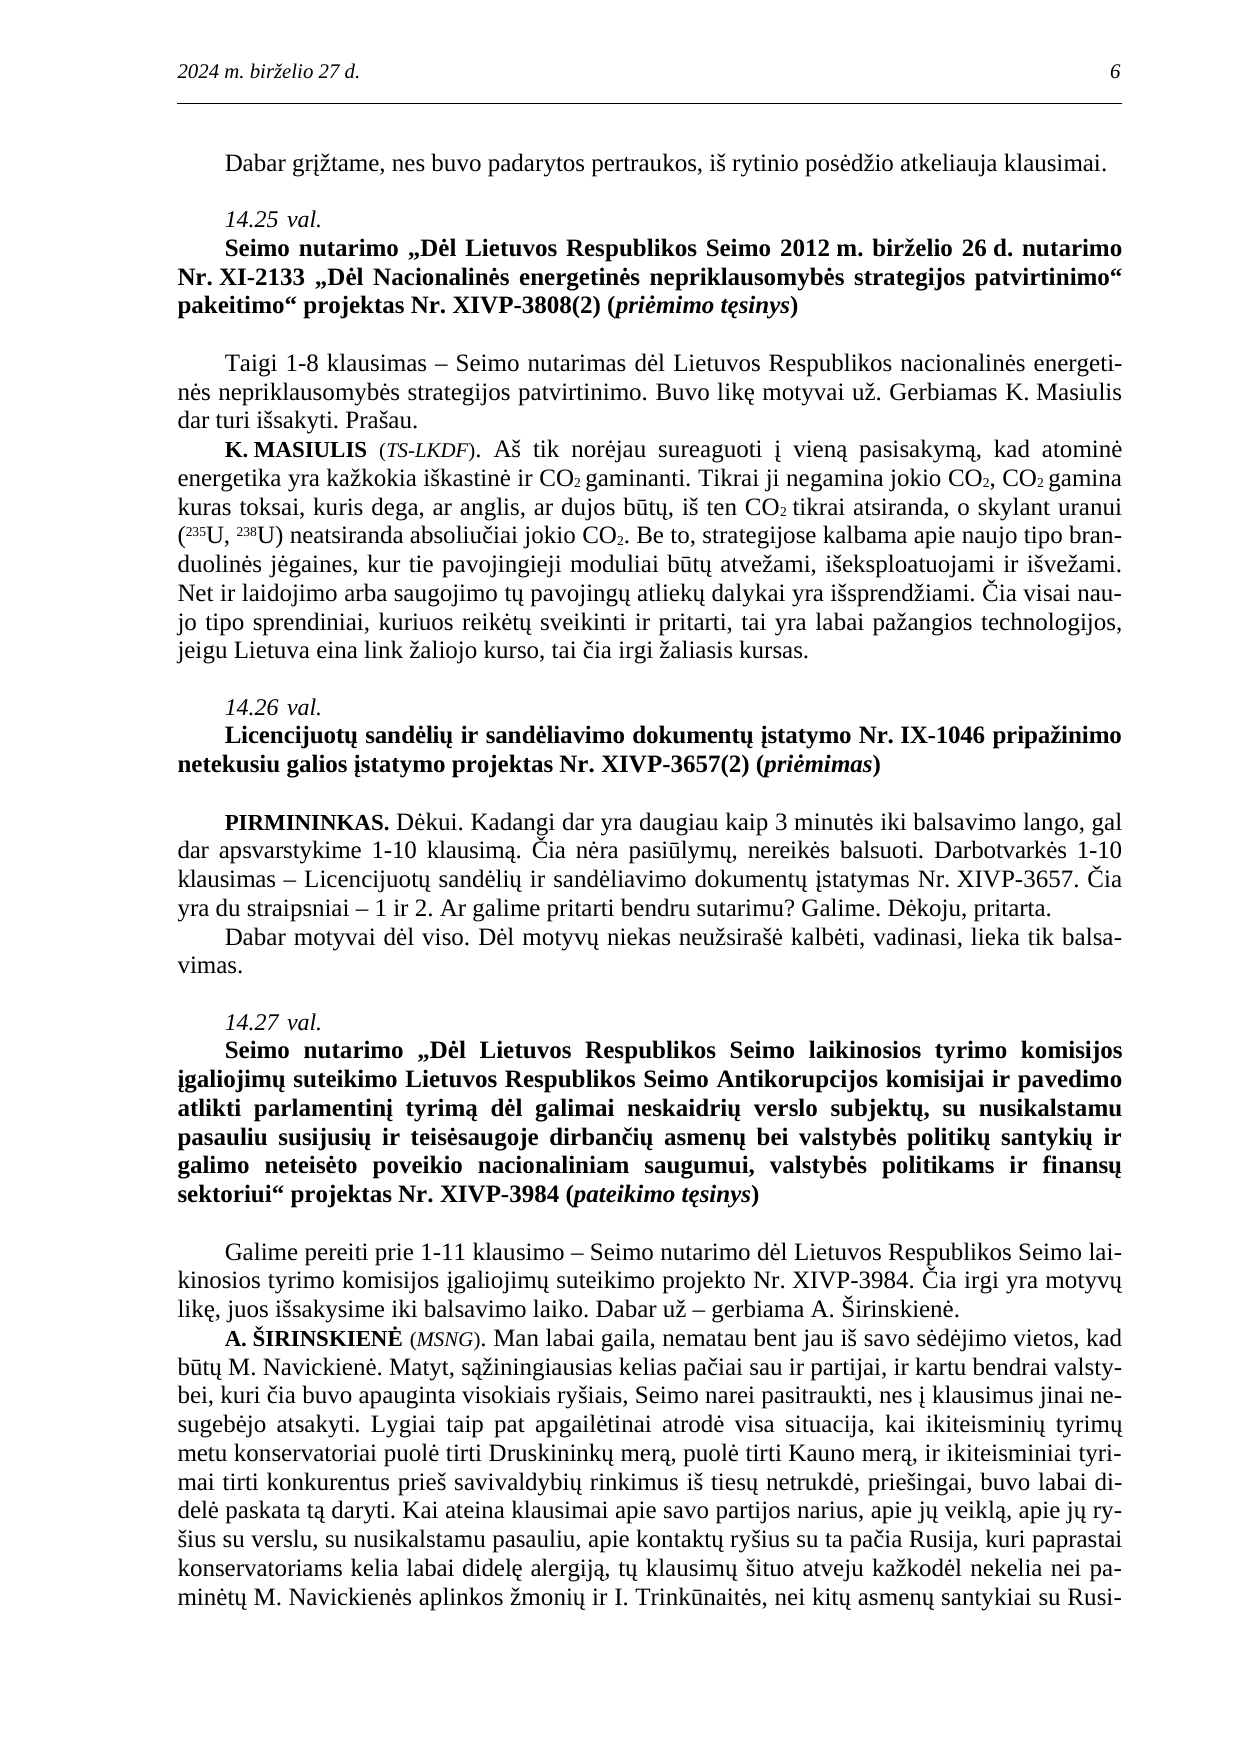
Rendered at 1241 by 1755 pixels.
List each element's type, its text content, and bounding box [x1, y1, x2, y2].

text PIRMININKAS. Dė­kui. Ka­dan­gi dar yra dau­giau kaip 3 mi­nu­tės iki bal­sa­vi­mo lan­go, gal dar ap­svars­ty­ki­me 1-10 klausimą. Čia nė­ra pa­siū­ly­mų, ne­rei­kės bal­suo­ti. Dar­bo­tvarkės 1-10 klau­si­mas – Li­cen­ci­juo­tų san­dė­lių ir san­dė­lia­vi­mo do­ku­men­tų įsta­ty­mas Nr. XIVP-3657. Čia yra du strai­p­s­niai – 1 ir 2. Ar ga­li­me pri­tar­ti ben­dru su­ta­ri­mu? Ga­li­me. Dė­ko­ju, pri­tar­ta. [177, 807, 1122, 922]
text K. MASIULIS (TS-LKDF). Aš tik no­rė­jau su­re­a­guo­ti į vie­ną pa­si­sa­ky­mą, kad ato­mi­nė ener­ge­ti­ka yra kaž­ko­kia iš­kas­ti­nė ir CO2 ga­mi­nan­ti. Tik­rai ji ne­ga­mi­na jo­kio CO2, CO2 ga­mi­na ku­ras tok­sai, ku­ris de­ga, ar an­glis, ar du­jos bū­tų, iš ten CO2 tik­rai at­si­ran­da, o sky­lant ura­nui (235U, 238U) ne­at­si­ran­da ab­so­liu­čiai jo­kio CO2. Be to, stra­te­gi­jo­se kal­ba­ma apie nau­jo ti­po bran­duo­li­nės jė­gai­nes, kur tie pa­vo­jin­gie­ji mo­du­liai bū­tų at­ve­ža­mi, iš­eksp­lo­a­tuo­ja­mi ir iš­ve­ža­mi. Net ir lai­do­ji­mo ar­ba sau­go­ji­mo tų pa­vo­jin­gų at­lie­kų da­ly­kai yra iš­spren­džia­mi. Čia vi­sai nau­jo ti­po spren­di­niai, ku­riuos rei­kė­tų svei­kin­ti ir pri­tar­ti, tai yra la­bai pa­žan­gios tech­no­lo­gi­jos, jei­gu Lie­tu­va ei­na link ža­lio­jo kur­so, tai čia ir­gi ža­lia­sis kur­sas. [177, 434, 1122, 664]
text A. ŠIRINSKIENĖ (MSNG). Man la­bai gai­la, ne­ma­tau bent jau iš sa­vo sė­dė­ji­mo vie­tos, kad bū­tų M. Na­vic­kie­nė. Ma­tyt, są­ži­nin­giau­sias ke­lias pa­čiai sau ir par­ti­jai, ir kar­tu ben­drai vals­ty­bei, ku­ri čia bu­vo ap­au­gin­ta vi­so­kiais ry­šiais, Sei­mo na­rei pa­si­trauk­ti, nes į klau­si­mus ji­nai ne­su­ge­bė­jo at­sa­ky­ti. Ly­giai taip pat ap­gai­lė­ti­nai at­ro­dė vi­sa si­tu­a­ci­ja, kai iki­teis­mi­nių ty­ri­mų me­tu kon­ser­va­to­riai puo­lė tir­ti Drus­ki­nin­kų me­rą, puo­lė tir­ti Kau­no me­rą, ir iki­teis­mi­niai ty­ri­mai tir­ti kon­ku­ren­tus prieš sa­vi­val­dy­bių rin­ki­mus iš tie­sų ne­truk­dė, prie­šin­gai, bu­vo la­bai di­de­lė pa­ska­ta tą da­ry­ti. Kai at­ei­na klau­si­mai apie sa­vo par­ti­jos na­rius, apie jų veik­lą, apie jų ry­šius su ver­slu, su nu­si­kals­ta­mu pa­sau­liu, apie kon­tak­tų ry­šius su ta pa­čia Ru­si­ja, ku­ri pa­pras­tai kon­ser­va­to­riams ke­lia la­bai di­de­lę aler­gi­ją, tų klau­si­mų ši­tuo at­ve­ju kaž­ko­dėl ne­ke­lia nei pa­mi­nė­tų M. Na­vic­kie­nės ap­lin­kos žmo­nių ir I. Trin­kū­nai­tės, nei ki­tų as­me­nų san­ty­kiai su Ru­si­ [177, 1323, 1122, 1611]
text Ga­li­me per­ei­ti prie 1-11 klau­si­mo – Sei­mo nu­ta­ri­mo dėl Lie­tu­vos Res­pub­li­kos Sei­mo lai­ki­no­sios ty­ri­mo ko­mi­si­jos įga­lio­ji­mų su­tei­ki­mo pro­jek­to Nr. XIVP-3984. Čia ir­gi yra mo­ty­vų li­kę, juos iš­sa­ky­si­me iki bal­sa­vi­mo lai­ko. Da­bar už – ger­bia­ma A. Ši­rins­kie­nė. [177, 1237, 1122, 1323]
text Sei­mo nu­ta­ri­mo „Dėl Lie­tu­vos Res­pub­li­kos Sei­mo lai­ki­no­sios ty­ri­mo ko­mi­si­jos įgalio­ji­mų su­tei­ki­mo Lie­tu­vos Res­pub­li­kos Sei­mo An­ti­ko­rup­ci­jos ko­mi­si­jai ir pa­ve­di­mo at­lik­ti par­la­men­ti­nį ty­ri­mą dėl ga­li­mai ne­skaid­rių ver­slo sub­jek­tų, su nu­si­kals­ta­mu pasau­liu su­si­ju­sių ir tei­sė­sau­go­je dir­ban­čių as­me­nų bei vals­ty­bės po­li­ti­kų san­ty­kių ir gali­mo ne­tei­sė­to po­vei­kio na­cio­na­li­niam sau­gu­mui, vals­ty­bės po­li­ti­kams ir fi­nan­sų sektoriui“ pro­jek­tas Nr. XIVP-3984 (pa­tei­ki­mo tę­si­nys) [177, 1036, 1122, 1208]
text 14.26 val. [224, 693, 1122, 720]
text Tai­gi 1-8 klau­si­mas – Sei­mo nu­ta­ri­mas dėl Lie­tu­vos Res­pub­li­kos na­cio­na­li­nės ener­ge­ti­nės ne­pri­klau­so­my­bės stra­te­gi­jos pa­tvir­ti­ni­mo. Bu­vo li­kę mo­ty­vai už. Ger­bia­mas K. Ma­siu­lis dar tu­ri iš­sa­ky­ti. Pra­šau. [177, 348, 1122, 434]
text Da­bar mo­ty­vai dėl vi­so. Dėl mo­ty­vų nie­kas ne­už­si­ra­šė kal­bė­ti, va­di­na­si, lie­ka tik bal­sa­vimas. [177, 922, 1122, 979]
text Li­cen­ci­juo­tų san­dė­lių ir san­dė­lia­vi­mo do­ku­men­tų įsta­ty­mo Nr. IX-1046 pri­pa­ži­ni­mo ne­te­ku­siu ga­lios įsta­ty­mo pro­jek­tas Nr. XIVP-3657(2) (pri­ėmi­mas) [177, 720, 1122, 778]
text Da­bar grįž­ta­me, nes bu­vo pa­da­ry­tos per­trau­kos, iš ry­ti­nio po­sė­džio at­ke­liau­ja klau­si­mai. [177, 148, 1122, 176]
text 14.25 val. [224, 205, 1122, 233]
text Sei­mo nu­ta­ri­mo „Dėl Lie­tu­vos Res­pub­li­kos Sei­mo 2012 m. bir­že­lio 26 d. nu­ta­ri­mo Nr. XI-2133 „Dėl Na­cio­na­li­nės ener­ge­ti­nės ne­pri­klau­so­my­bės stra­te­gi­jos pa­tvir­ti­ni­mo“ pa­kei­ti­mo“ pro­jek­tas Nr. XIVP-3808(2) (pri­ėmi­mo tę­si­nys) [177, 233, 1122, 319]
text 14.27 val. [224, 1008, 1122, 1036]
